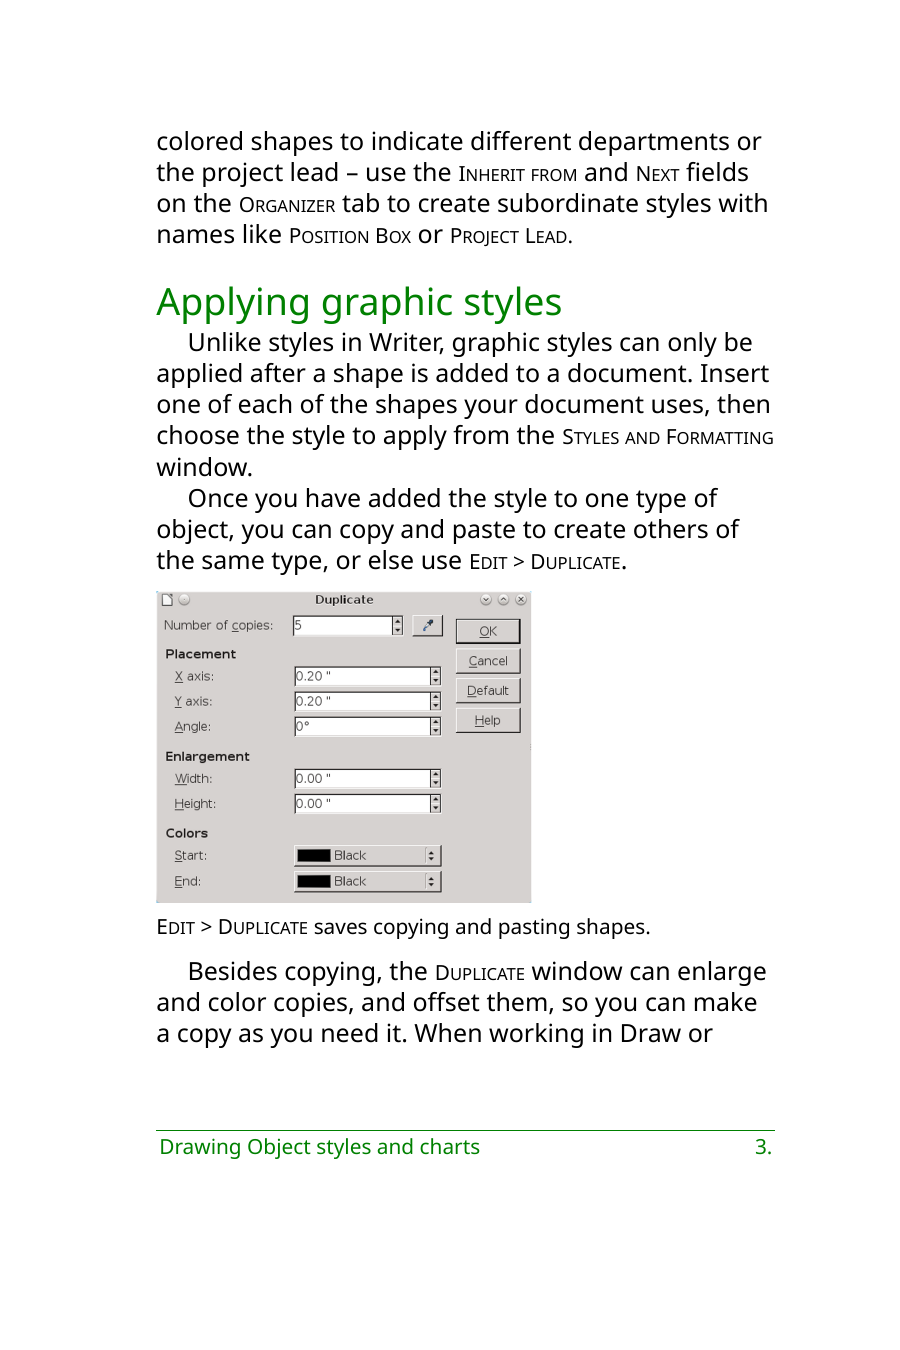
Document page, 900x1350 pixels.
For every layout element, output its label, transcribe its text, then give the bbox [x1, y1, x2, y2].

text Once you have added the style to one type of object, you can copy and paste to create others of the same type, or else use Edit > Duplicate. [156, 482, 775, 576]
text Besides copying, the Duplicate window can enlarge and color copies, and offset them, so you can make a copy as you need it. When working in Draw or [156, 955, 775, 1049]
subtitle Applying graphic styles [156, 275, 775, 326]
table_header [156, 592, 775, 905]
text colored shapes to indicate different departments or the project lead – use the Inherit from and Next fields on the Organizer tab to create subordinate styles with names like Position Box or Project Lead. [156, 125, 775, 250]
table_cell Edit > Duplicate saves copying and pasting shapes. [156, 905, 775, 940]
text Unlike styles in Writer, graphic styles can only be applied after a shape is added to a document. Insert one of each of the shapes your document uses, then choose the style to apply from the Styles and Formatting window. [156, 326, 775, 482]
picture [156, 591, 532, 903]
